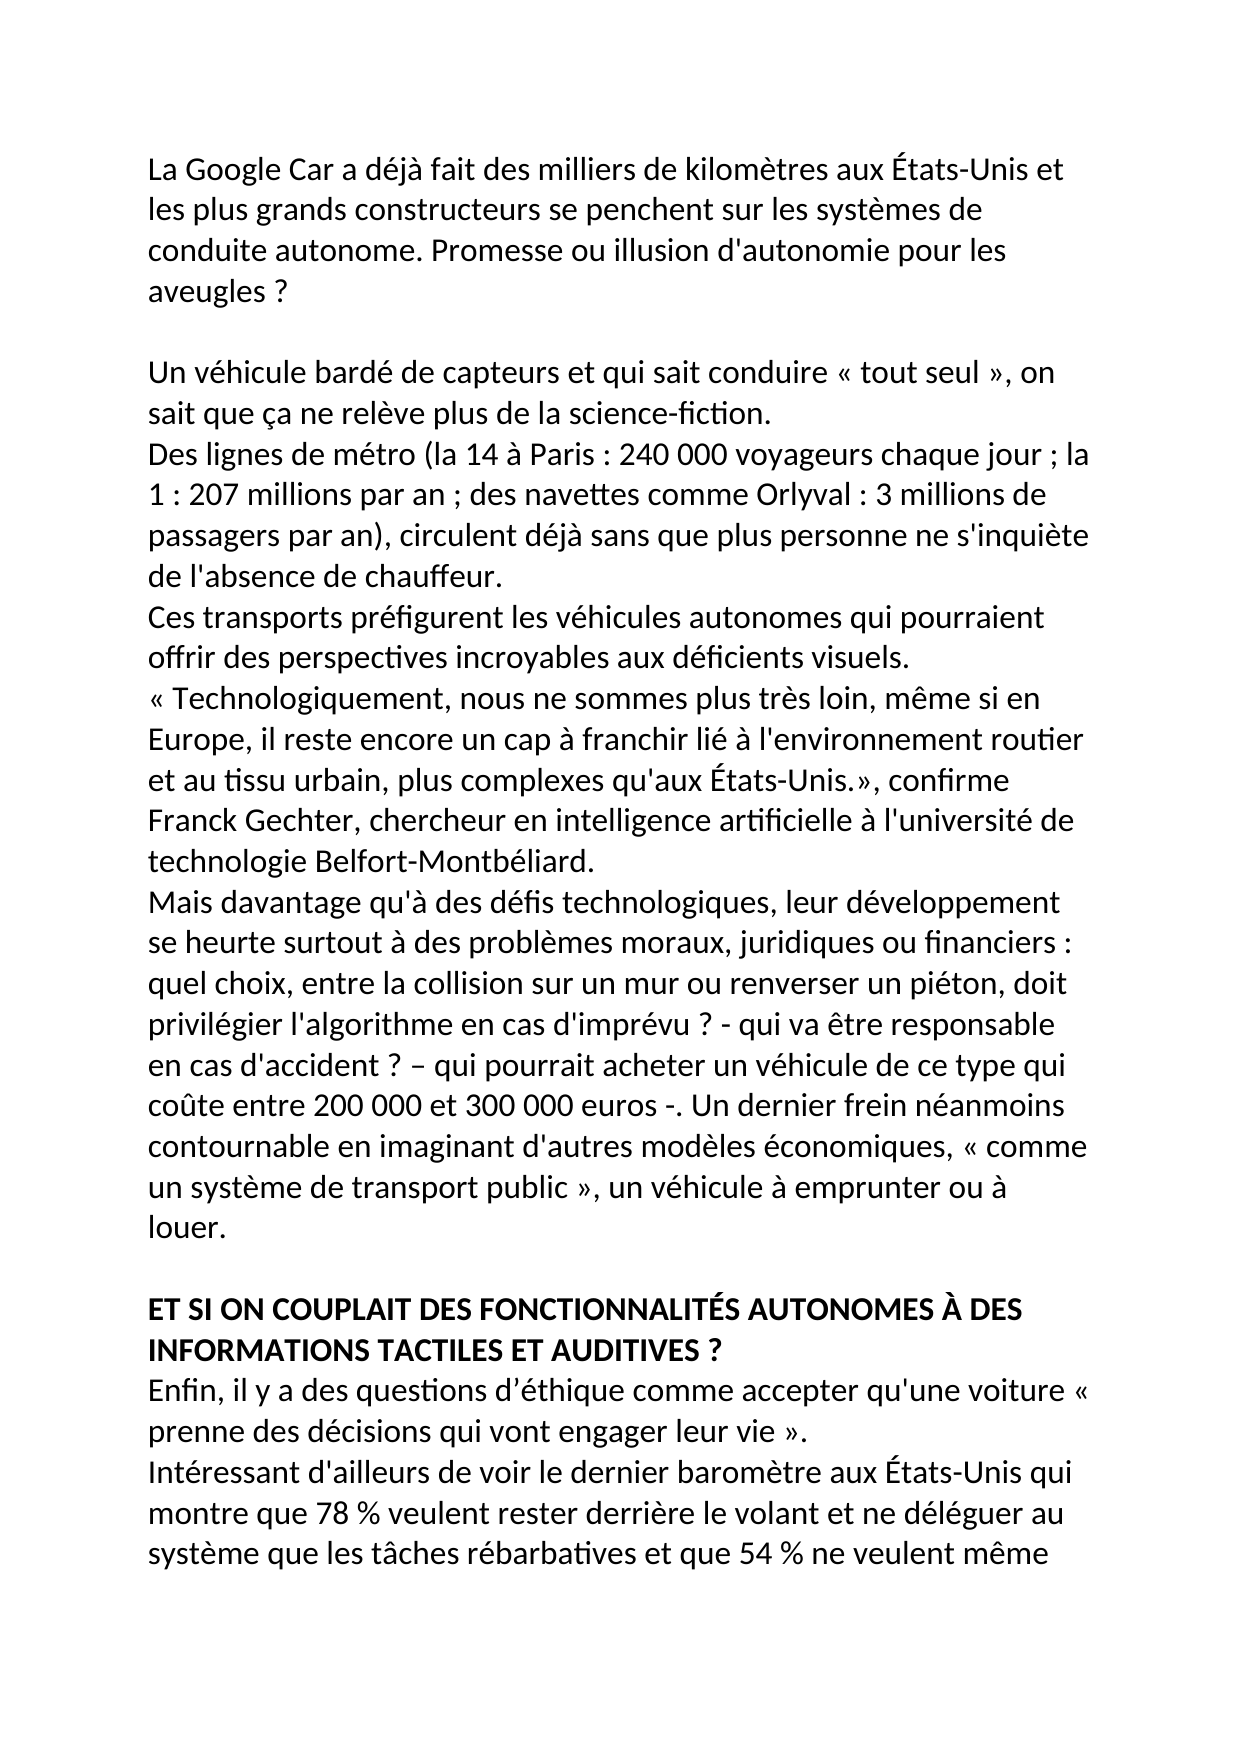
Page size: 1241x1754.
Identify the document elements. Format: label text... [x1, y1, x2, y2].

text Mais davantage qu'à des défis technologiques, leur développement se heurte surtout à des problèmes moraux, juridiques ou financiers : quel choix, entre la collision sur un mur ou renverser un piéton, doit privilégier l'algorithme en cas d'imprévu ? - qui va être responsable en cas d'accident ? – qui pourrait acheter un véhicule de ce type qui coûte entre 200 000 et 300 000 euros -. Un dernier frein néanmoins contournable en imaginant d'autres modèles économiques, « comme un système de transport public », un véhicule à emprunter ou à louer. [148, 881, 1093, 1247]
text La Google Car a déjà fait des milliers de kilomètres aux États-Unis et les plus grands constructeurs se penchent sur les systèmes de conduite autonome. Promesse ou illusion d'autonomie pour les aveugles ? [148, 148, 1093, 311]
text Des lignes de métro (la 14 à Paris : 240 000 voyageurs chaque jour ; la 1 : 207 millions par an ; des navettes comme Orlyval : 3 millions de passagers par an), circulent déjà sans que plus personne ne s'inquiète de l'absence de chauffeur. [148, 433, 1093, 596]
text « Technologiquement, nous ne sommes plus très loin, même si en Europe, il reste encore un cap à franchir lié à l'environnement routier et au tissu urbain, plus complexes qu'aux États-Unis.», confirme Franck Gechter, chercheur en intelligence artificielle à l'université de technologie Belfort-Montbéliard. [148, 677, 1093, 881]
text Enfin, il y a des questions d’éthique comme accepter qu'une voiture « prenne des décisions qui vont engager leur vie ». [148, 1369, 1093, 1451]
text ET SI ON COUPLAIT DES FONCTIONNALITÉS AUTONOMES À DES INFORMATIONS TACTILES ET AUDITIVES ? [148, 1288, 1093, 1369]
text Un véhicule bardé de capteurs et qui sait conduire « tout seul », on sait que ça ne relève plus de la science-fiction. [148, 351, 1093, 433]
text Ces transports préfigurent les véhicules autonomes qui pourraient offrir des perspectives incroyables aux déficients visuels. [148, 596, 1093, 677]
text Intéressant d'ailleurs de voir le dernier baromètre aux États-Unis qui montre que 78 % veulent rester derrière le volant et ne déléguer au système que les tâches rébarbatives et que 54 % ne veulent même [148, 1451, 1093, 1573]
